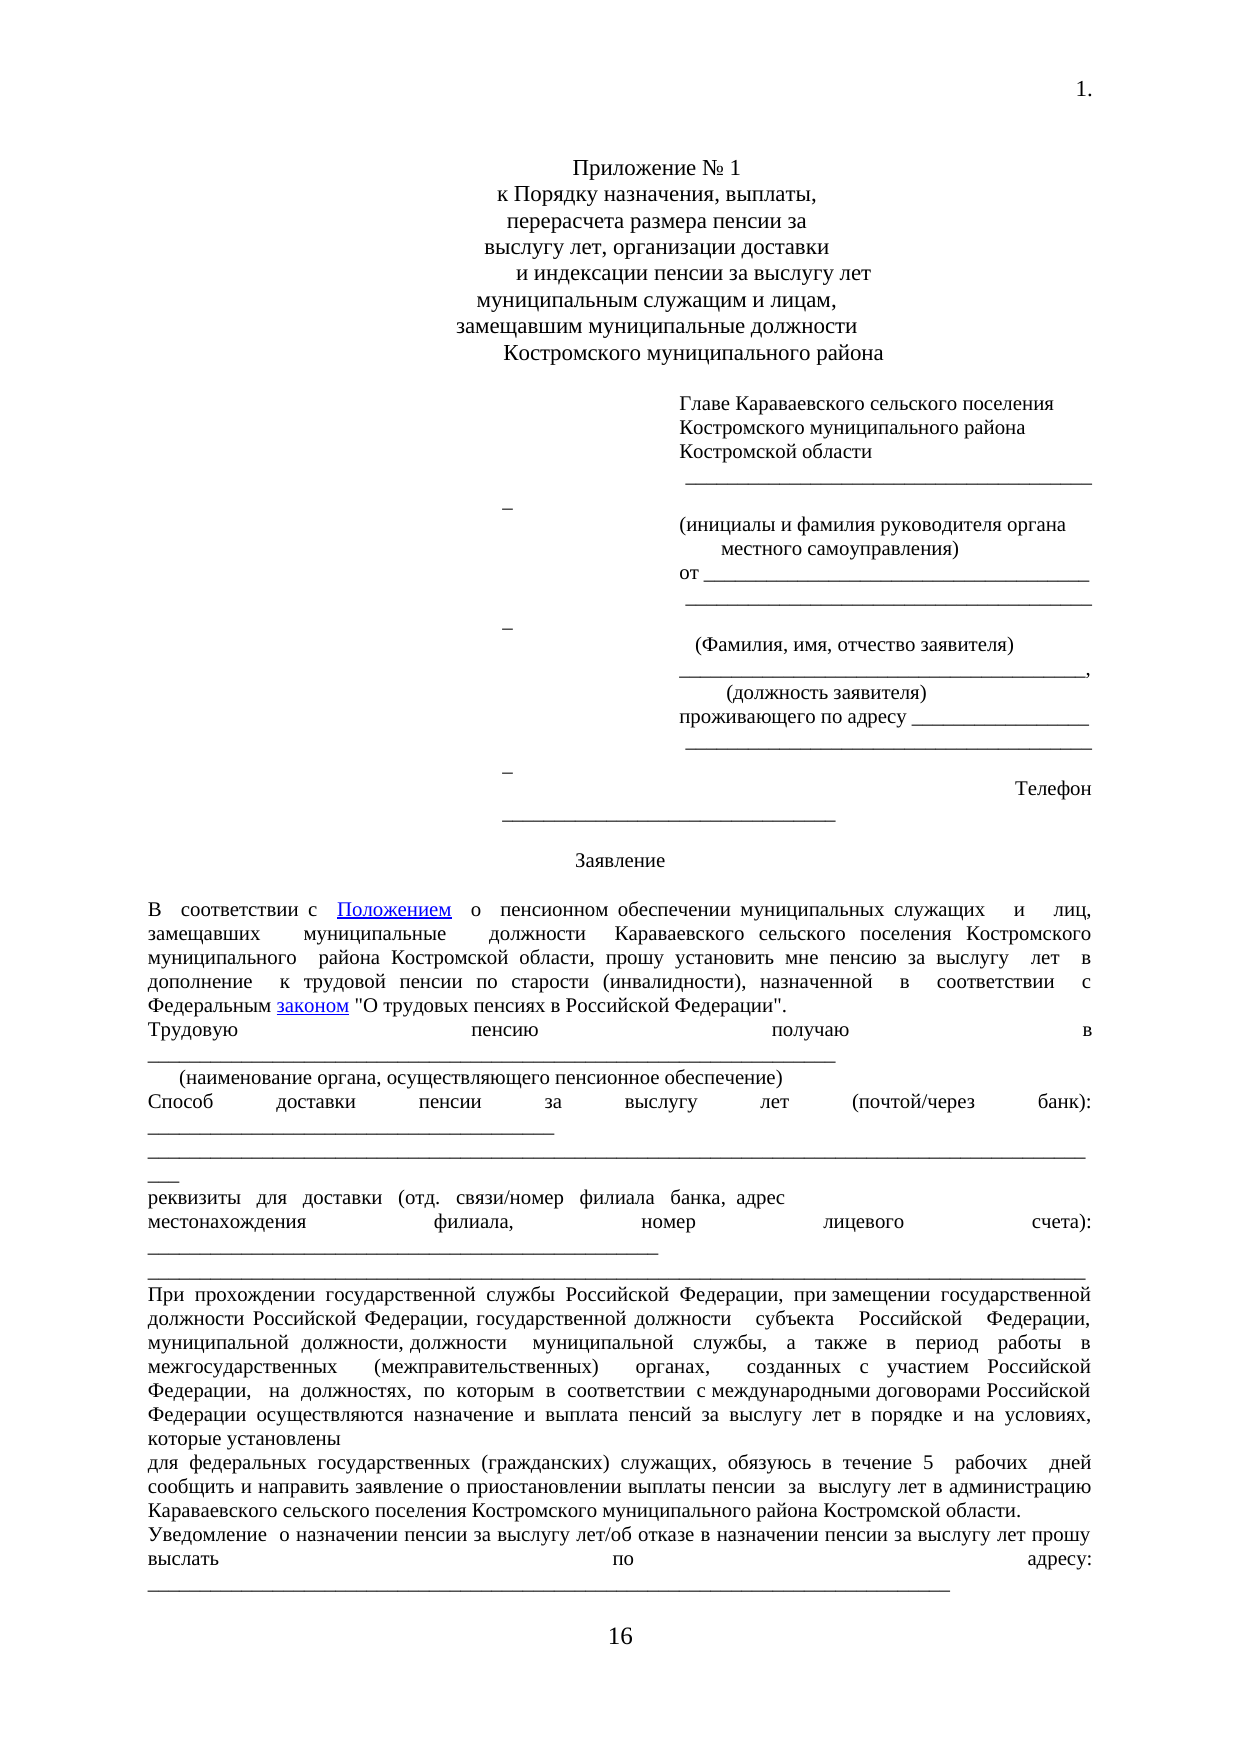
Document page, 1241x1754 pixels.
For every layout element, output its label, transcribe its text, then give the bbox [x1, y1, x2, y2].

text перерасчета размера пенсии за [148, 207, 1092, 233]
text __________________________________________________________________________________________ [148, 1257, 1092, 1282]
text и индексации пенсии за выслугу лет [148, 259, 1092, 286]
text (Фамилия, имя, отчество заявителя) [502, 632, 1092, 656]
text В соответствии с Положением о пенсионном обеспечении муниципальных служащих и лиц, замещавших муниципальные должности Караваевского сельского поселения Костромского муниципального района Костромской области, прошу установить мне пенсию за выслугу лет в дополнение к трудовой пенсии по старости (инвалидности), назначенной в соответствии с Федеральным законом "О трудовых пенсиях в Российской Федерации". [148, 897, 1092, 1017]
text местного самоуправления) [502, 536, 1092, 560]
text реквизиты для доставки (отд. связи/номер филиала банка, адрес [148, 1185, 1092, 1209]
text Костромского муниципального района [148, 338, 1092, 365]
text (наименование органа, осуществляющего пенсионное обеспечение) [148, 1065, 1092, 1089]
text проживающего по адресу _________________ [502, 704, 1092, 728]
text Трудовую пенсию получаю в __________________________________________________________________ [148, 1017, 1092, 1065]
text от _____________________________________ [502, 560, 1092, 584]
text Телефон ________________________________ [502, 776, 1092, 824]
text Приложение № 1 [148, 154, 1092, 180]
text к Порядку назначения, выплаты, [148, 180, 1092, 207]
text (инициалы и фамилия руководителя органа [502, 512, 1092, 536]
text Главе Караваевского сельского поселения [502, 391, 1092, 415]
text Способ доставки пенсии за выслугу лет (почтой/через банк): _______________________________________ [148, 1089, 1092, 1137]
text Уведомление о назначении пенсии за выслугу лет/об отказе в назначении пенсии за выслугу лет прошу выслать по адресу: _____________________________________________________________________________ [148, 1522, 1092, 1594]
text местонахождения филиала, номер лицевого счета): _________________________________________________ [148, 1209, 1092, 1257]
text ________________________________________ [502, 463, 1092, 512]
text для федеральных государственных (гражданских) служащих, обязуюсь в течение 5 рабочих дней сообщить и направить заявление о приостановлении выплаты пенсии за выслугу лет в администрацию Караваевского сельского поселения Костромского муниципального района Костромской области. [148, 1450, 1092, 1522]
text Костромской области [502, 439, 1092, 463]
text Костромского муниципального района [502, 415, 1092, 439]
text выслугу лет, организации доставки [148, 233, 1092, 259]
text муниципальным служащим и лицам, [148, 286, 1092, 312]
text (должность заявителя) [502, 680, 1092, 704]
text _____________________________________________________________________________________________ [148, 1137, 1092, 1185]
text замещавшим муниципальные должности [148, 312, 1092, 338]
text _______________________________________, [502, 656, 1092, 680]
text При прохождении государственной службы Российской Федерации, при замещении государственной должности Российской Федерации, государственной должности субъекта Российской Федерации, муниципальной должности, должности муниципальной службы, а также в период работы в межгосударственных (межправительственных) органах, созданных с участием Российской Федерации, на должностях, по которым в соответствии с международными договорами Российской Федерации осуществляются назначение и выплата пенсий за выслугу лет в порядке и на условиях, которые установлены [148, 1282, 1092, 1450]
text Заявление [148, 848, 1092, 872]
text ________________________________________ [502, 584, 1092, 632]
text ________________________________________ [502, 728, 1092, 776]
